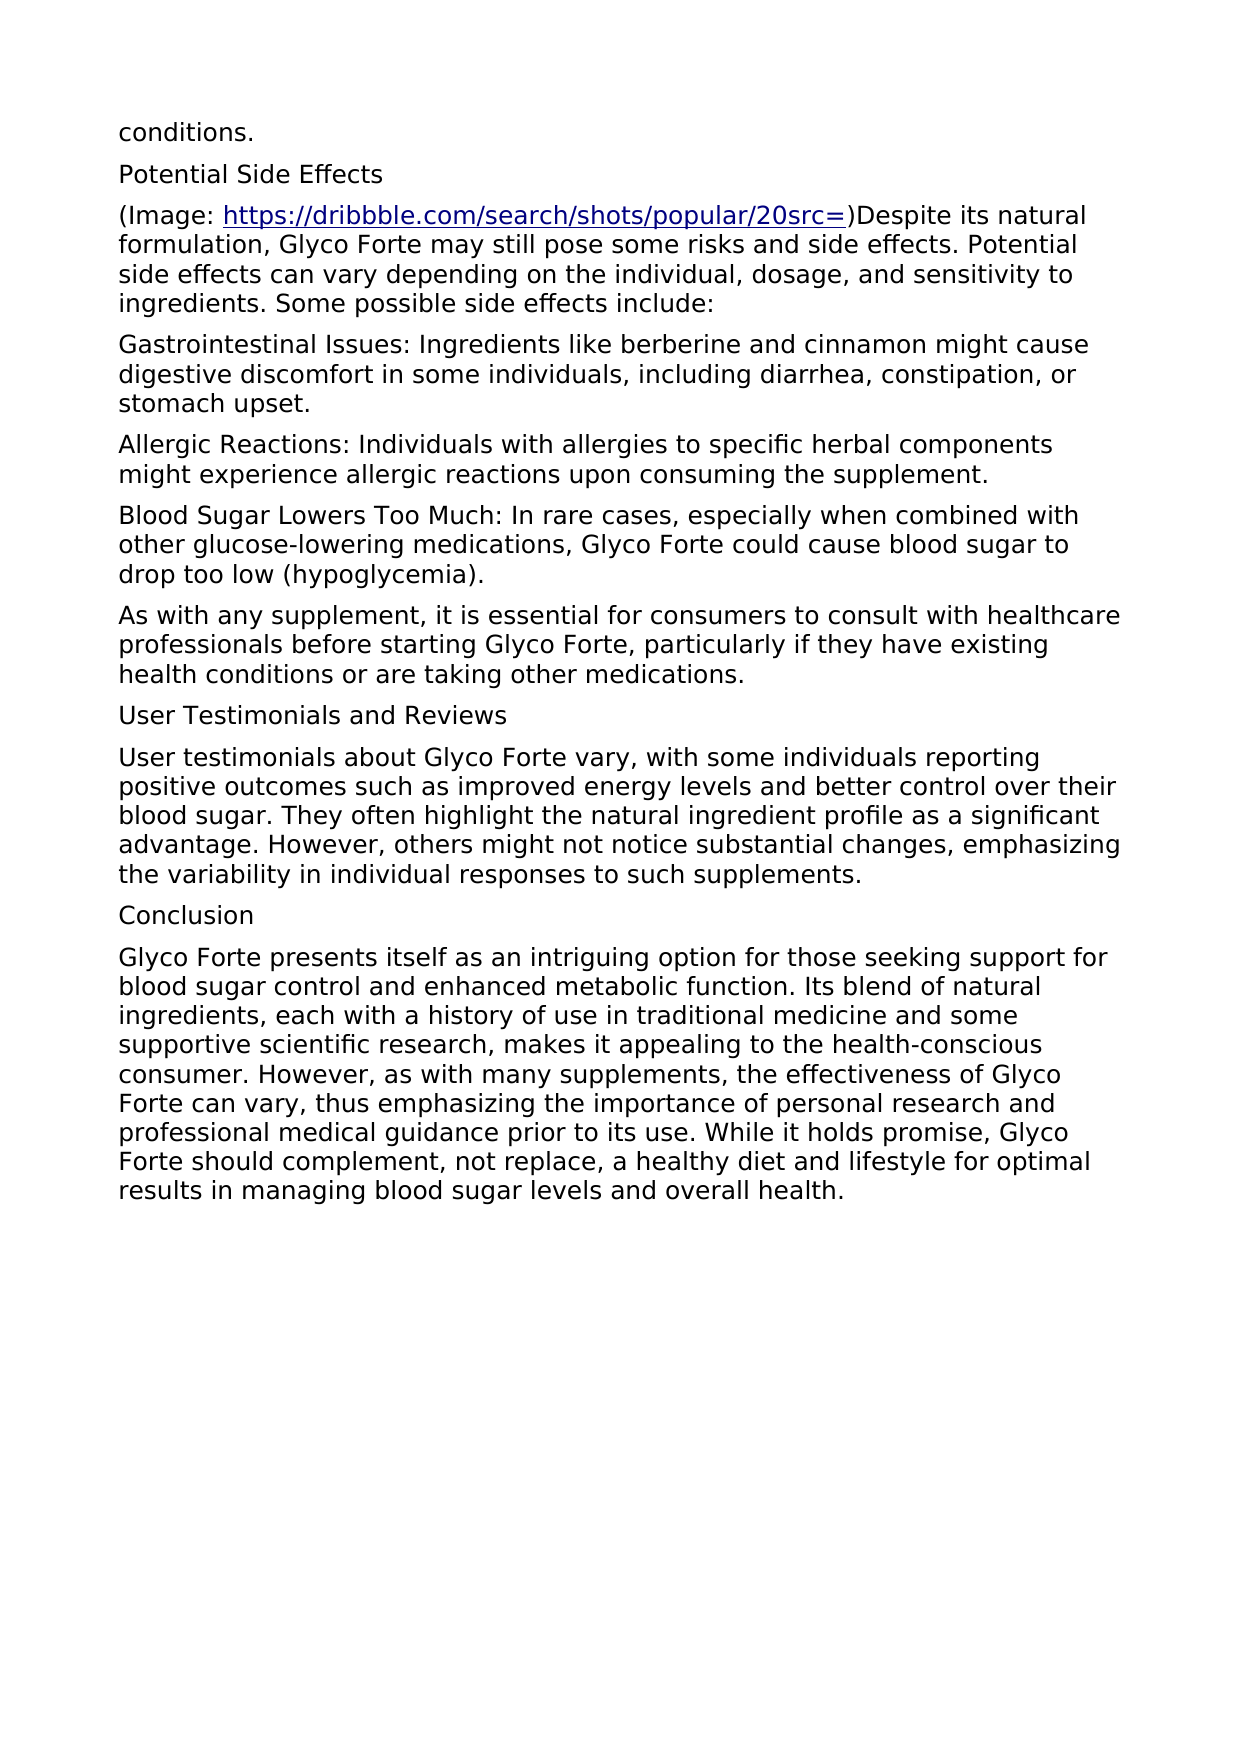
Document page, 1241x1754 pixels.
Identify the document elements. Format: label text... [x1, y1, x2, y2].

text Conclusion [118, 901, 1122, 931]
text User Testimonials and Reviews [118, 701, 1122, 731]
text As with any supplement, it is essential for consumers to consult with healthcare professionals before starting Glyco Forte, particularly if they have existing health conditions or are taking other medications. [118, 601, 1122, 689]
text conditions. [118, 118, 1122, 147]
text Gastrointestinal Issues: Ingredients like berberine and cinnamon might cause digestive discomfort in some individuals, including diarrhea, constipation, or stomach upset. [118, 331, 1122, 418]
text Allergic Reactions: Individuals with allergies to specific herbal components might experience allergic reactions upon consuming the supplement. [118, 431, 1122, 489]
text Glyco Forte presents itself as an intriguing option for those seeking support for blood sugar control and enhanced metabolic function. Its blend of natural ingredients, each with a history of use in traditional medicine and some supportive scientific research, makes it appealing to the health-conscious consumer. However, as with many supplements, the effectiveness of Glyco Forte can vary, thus emphasizing the importance of personal research and professional medical guidance prior to its use. While it holds promise, Glyco Forte should complement, not replace, a healthy diet and lifestyle for optimal results in managing blood sugar levels and overall health. [118, 943, 1122, 1206]
text User testimonials about Glyco Forte vary, with some individuals reporting positive outcomes such as improved energy levels and better control over their blood sugar. They often highlight the natural ingredient profile as a significant advantage. However, others might not notice substantial changes, emphasizing the variability in individual responses to such supplements. [118, 743, 1122, 889]
text Potential Side Effects [118, 160, 1122, 189]
text Blood Sugar Lowers Too Much: In rare cases, especially when combined with other glucose-lowering medications, Glyco Forte could cause blood sugar to drop too low (hypoglycemia). [118, 501, 1122, 589]
text (Image: https://dribbble.com/search/shots/popular/20src=)Despite its natural formulation, Glyco Forte may still pose some risks and side effects. Potential side effects can vary depending on the individual, dosage, and sensitivity to ingredients. Some possible side effects include: [118, 201, 1122, 318]
